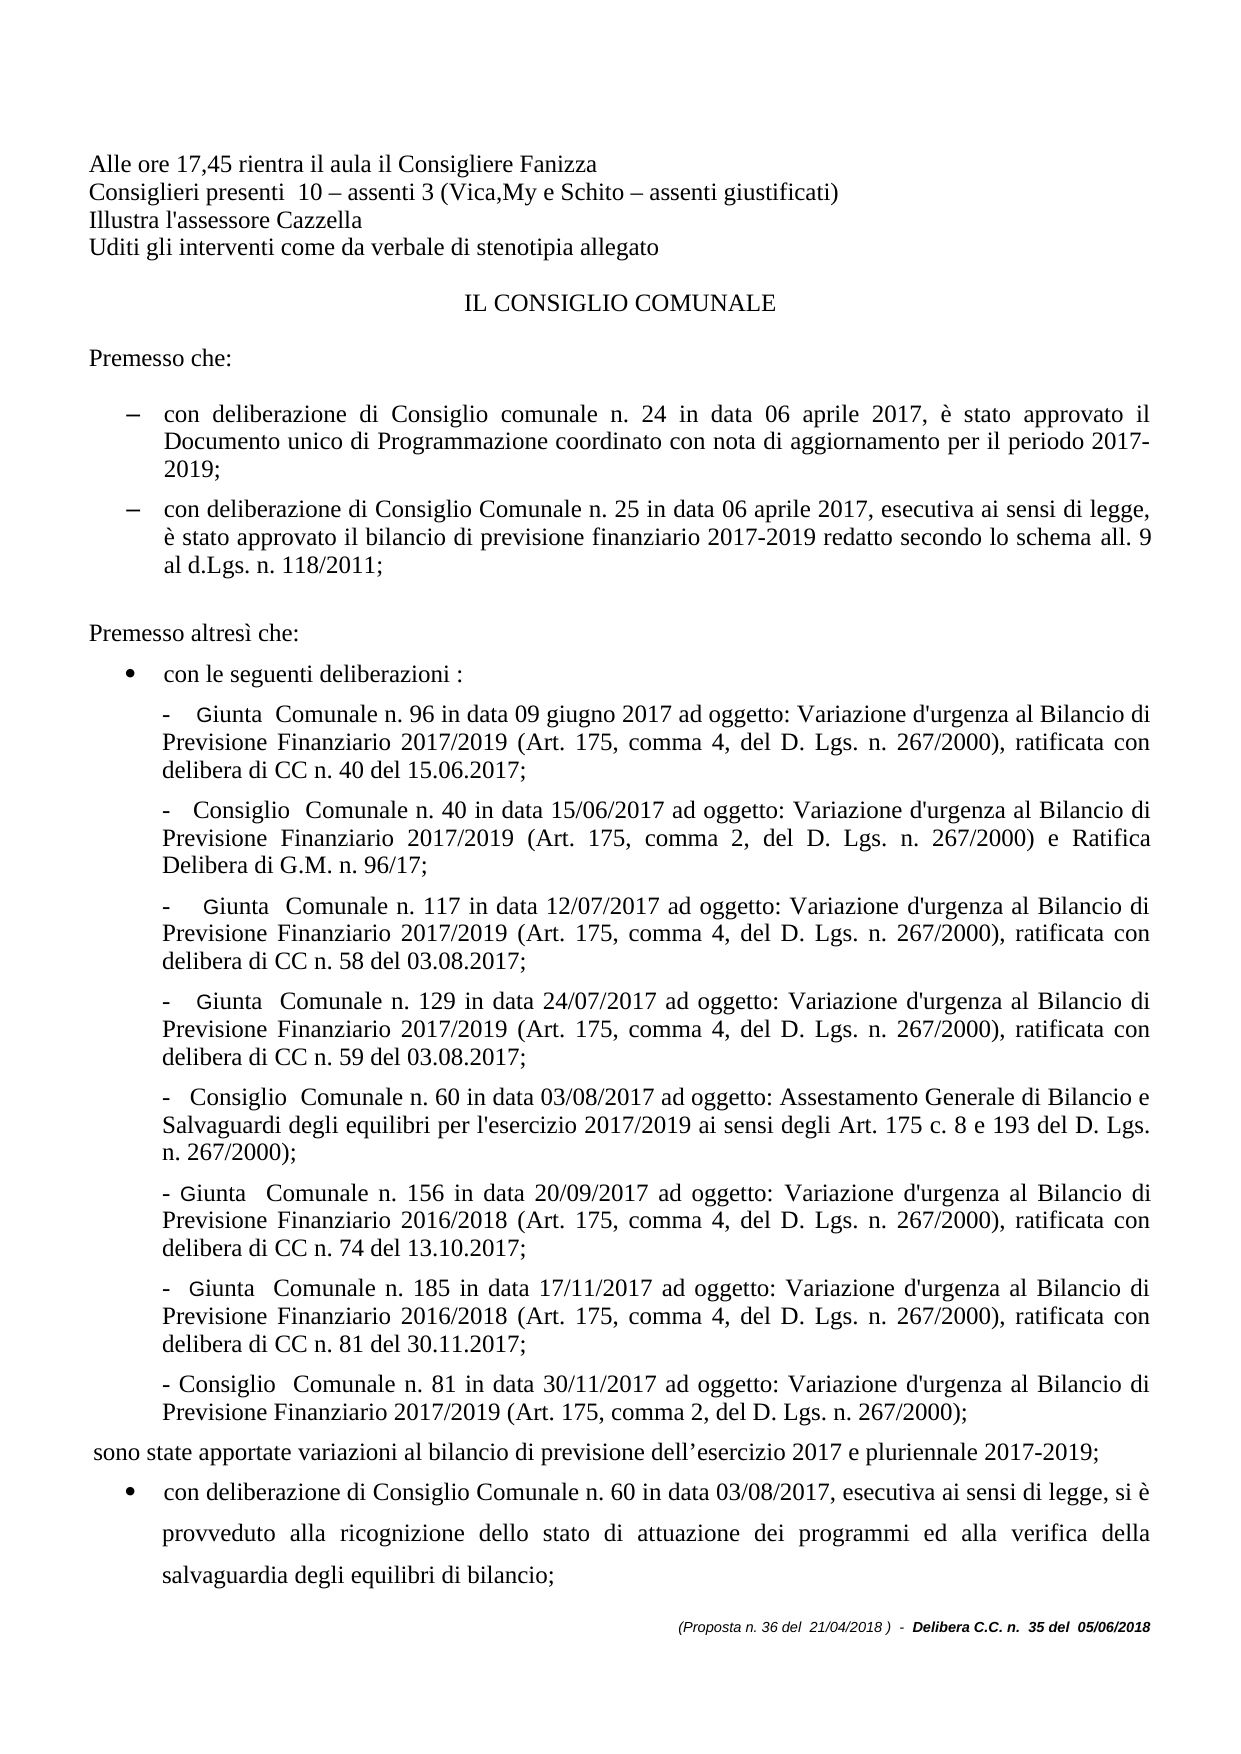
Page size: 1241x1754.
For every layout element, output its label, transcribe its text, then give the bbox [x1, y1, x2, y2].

text Premesso che: [88, 344, 1152, 372]
list - Giunta Comunale n. 117 in data 12/07/2017 ad oggetto: Variazione d'urgenza al Bilancio di Previsione Finanziario 2017/2019 (Art. 175, comma 4, del D. Lgs. n. 267/2000), ratificata con delibera di CC n. 58 del 03.08.2017; [126, 892, 1152, 975]
text Illustra l'assessore Cazzella [88, 206, 1152, 233]
text Consiglieri presenti 10 – assenti 3 (Vica,My e Schito – assenti giustificati) [88, 178, 1152, 206]
list - Giunta Comunale n. 185 in data 17/11/2017 ad oggetto: Variazione d'urgenza al Bilancio di Previsione Finanziario 2016/2018 (Art. 175, comma 4, del D. Lgs. n. 267/2000), ratificata con delibera di CC n. 81 del 30.11.2017; [126, 1274, 1152, 1357]
list - Consiglio Comunale n. 40 in data 15/06/2017 ad oggetto: Variazione d'urgenza al Bilancio di Previsione Finanziario 2017/2019 (Art. 175, comma 2, del D. Lgs. n. 267/2000) e Ratifica Delibera di G.M. n. 96/17; [126, 796, 1152, 879]
list sono state apportate variazioni al bilancio di previsione dell’esercizio 2017 e pluriennale 2017-2019; [57, 1438, 1152, 1466]
list con deliberazione di Consiglio comunale n. 24 in data 06 aprile 2017, è stato approvato il Documento unico di Programmazione coordinato con nota di aggiornamento per il periodo 2017-2019; [126, 400, 1152, 483]
text Uditi gli interventi come da verbale di stenotipia allegato [88, 233, 1152, 261]
list - Giunta Comunale n. 129 in data 24/07/2017 ad oggetto: Variazione d'urgenza al Bilancio di Previsione Finanziario 2017/2019 (Art. 175, comma 4, del D. Lgs. n. 267/2000), ratificata con delibera di CC n. 59 del 03.08.2017; [126, 987, 1152, 1071]
list - Consiglio Comunale n. 81 in data 30/11/2017 ad oggetto: Variazione d'urgenza al Bilancio di Previsione Finanziario 2017/2019 (Art. 175, comma 2, del D. Lgs. n. 267/2000); [126, 1370, 1152, 1425]
list - Giunta Comunale n. 96 in data 09 giugno 2017 ad oggetto: Variazione d'urgenza al Bilancio di Previsione Finanziario 2017/2019 (Art. 175, comma 4, del D. Lgs. n. 267/2000), ratificata con delibera di CC n. 40 del 15.06.2017; [126, 701, 1152, 784]
text Premesso altresì che: [88, 619, 1152, 646]
list - Giunta Comunale n. 156 in data 20/09/2017 ad oggetto: Variazione d'urgenza al Bilancio di Previsione Finanziario 2016/2018 (Art. 175, comma 4, del D. Lgs. n. 267/2000), ratificata con delibera di CC n. 74 del 13.10.2017; [126, 1179, 1152, 1262]
text Alle ore 17,45 rientra il aula il Consigliere Fanizza [88, 150, 1152, 178]
list con deliberazione di Consiglio Comunale n. 60 in data 03/08/2017, esecutiva ai sensi di legge, si è provveduto alla ricognizione dello stato di attuazione dei programmi ed alla verifica della salvaguardia degli equilibri di bilancio; [126, 1478, 1152, 1589]
list con le seguenti deliberazioni : [126, 660, 1152, 688]
list con deliberazione di Consiglio Comunale n. 25 in data 06 aprile 2017, esecutiva ai sensi di legge, è stato approvato il bilancio di previsione finanziario 2017-2019 redatto secondo lo schema all. 9 al d.Lgs. n. 118/2011; [126, 495, 1152, 578]
list - Consiglio Comunale n. 60 in data 03/08/2017 ad oggetto: Assestamento Generale di Bilancio e Salvaguardi degli equilibri per l'esercizio 2017/2019 ai sensi degli Art. 175 c. 8 e 193 del D. Lgs. n. 267/2000); [126, 1083, 1152, 1166]
text IL CONSIGLIO COMUNALE [88, 289, 1152, 317]
